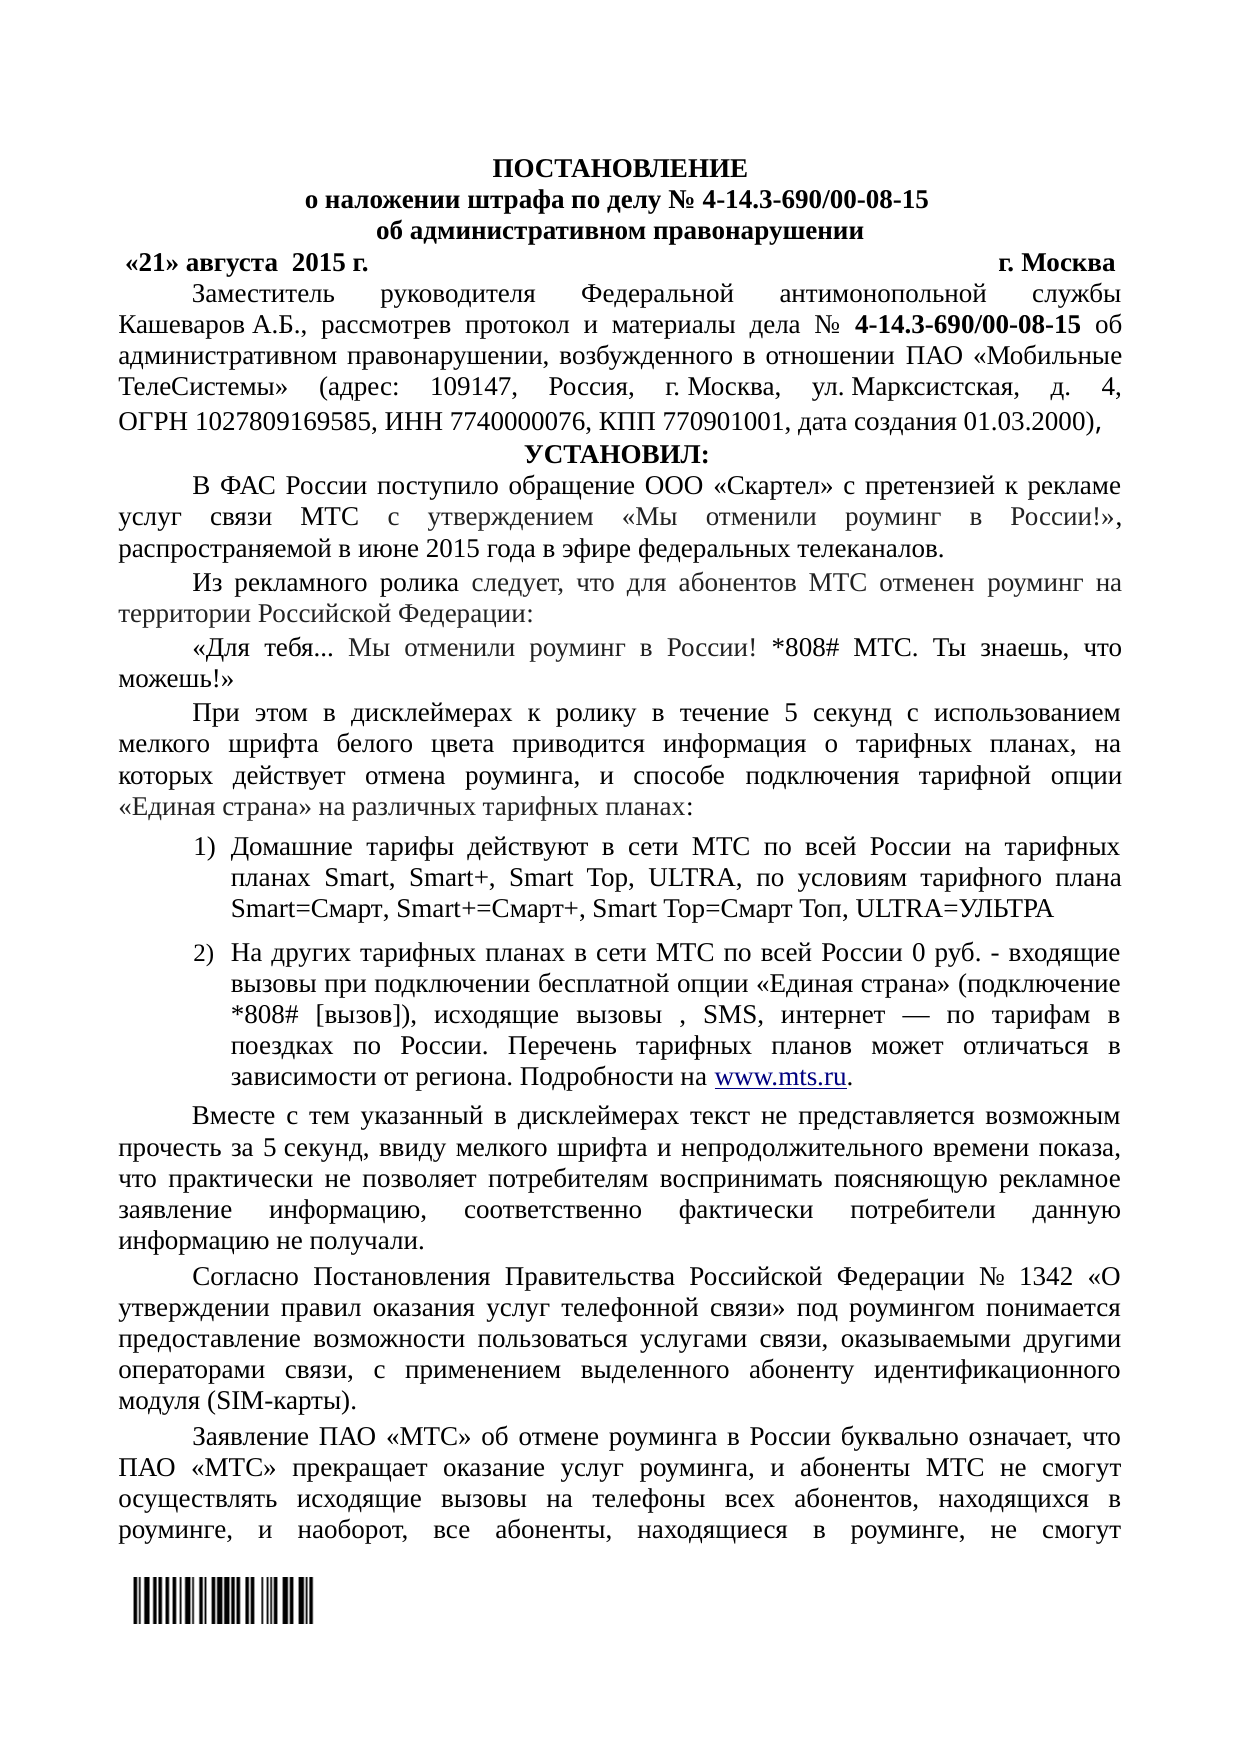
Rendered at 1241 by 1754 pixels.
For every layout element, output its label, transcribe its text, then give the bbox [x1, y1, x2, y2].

text о наложении штрафа по делу № 4-14.3-690/00-08-15 [118, 183, 1122, 214]
text УСТАНОВИЛ: [118, 438, 1122, 469]
text Заявление ПАО «МТС» об отмене роуминга в России буквально означает, что ПАО «МТС» прекращает оказание услуг роуминга, и абоненты МТС не смогут осуществлять исходящие вызовы на телефоны всех абонентов, находящихся в роуминге, и наоборот, все абоненты, находящиеся в роуминге, не смогут [118, 1420, 1122, 1544]
text Согласно Постановления Правительства Российской Федерации № 1342 «О утверждении правил оказания услуг телефонной связи» под роумингом понимается предоставление возможности пользоваться услугами связи, оказываемыми другими операторами связи, с применением выделенного абоненту идентификационного модуля (SIM-карты). [118, 1260, 1122, 1415]
text Вместе с тем указанный в дисклеймерах текст не представляется возможным прочесть за 5 секунд, ввиду мелкого шрифта и непродолжительного времени показа, что практически не позволяет потребителям воспринимать поясняющую рекламное заявление информацию, соответственно фактически потребители данную информацию не получали. [118, 1099, 1122, 1255]
list Домашние тарифы действуют в сети МТС по всей России на тарифных планах Smart, Smart+, Smart Top, ULTRA, по условиям тарифного плана Smart=Смарт, Smart+=Смарт+, Smart Top=Смарт Топ, ULTRA=УЛЬТРА [193, 830, 1122, 923]
list На других тарифных планах в сети МТС по всей России 0 руб. - входящие вызовы при подключении бесплатной опции «Единая страна» (подключение *808# [вызов]), исходящие вызовы , SMS, интернет — по тарифам в поездках по России. Перечень тарифных планов может отличаться в зависимости от региона. Подробности на www.mts.ru. [193, 936, 1122, 1092]
text «Для тебя... Мы отменили роуминг в России! *808# МТС. Ты знаешь, что можешь!» [118, 631, 1122, 693]
text Заместитель руководителя Федеральной антимонопольной службы Кашеваров А.Б., рассмотрев протокол и материалы дела № 4-14.3-690/00-08-15 об административном правонарушении, возбужденного в отношении ПАО «Мобильные ТелеСистемы» (адрес: 109147, Россия, г. Москва, ул. Марксистская, д. 4, ОГРН 1027809169585, ИНН 7740000076, КПП 770901001, дата создания 01.03.2000), [118, 277, 1122, 438]
text ПОСТАНОВЛЕНИЕ [118, 152, 1122, 183]
text об административном правонарушении [118, 214, 1122, 246]
text Из рекламного ролика следует, что для абонентов МТС отменен роуминг на территории Российской Федерации: [118, 566, 1122, 628]
text В ФАС России поступило обращение ООО «Скартел» с претензией к рекламе услуг связи МТС с утверждением «Мы отменили роуминг в России!», распространяемой в июне 2015 года в эфире федеральных телеканалов. [118, 469, 1122, 563]
text «21» августа 2015 г. г. Москва [118, 246, 1122, 277]
picture [118, 1577, 331, 1624]
text При этом в дисклеймерах к ролику в течение 5 секунд с использованием мелкого шрифта белого цвета приводится информация о тарифных планах, на которых действует отмена роуминга, и способе подключения тарифной опции «Единая страна» на различных тарифных планах: [118, 696, 1122, 821]
